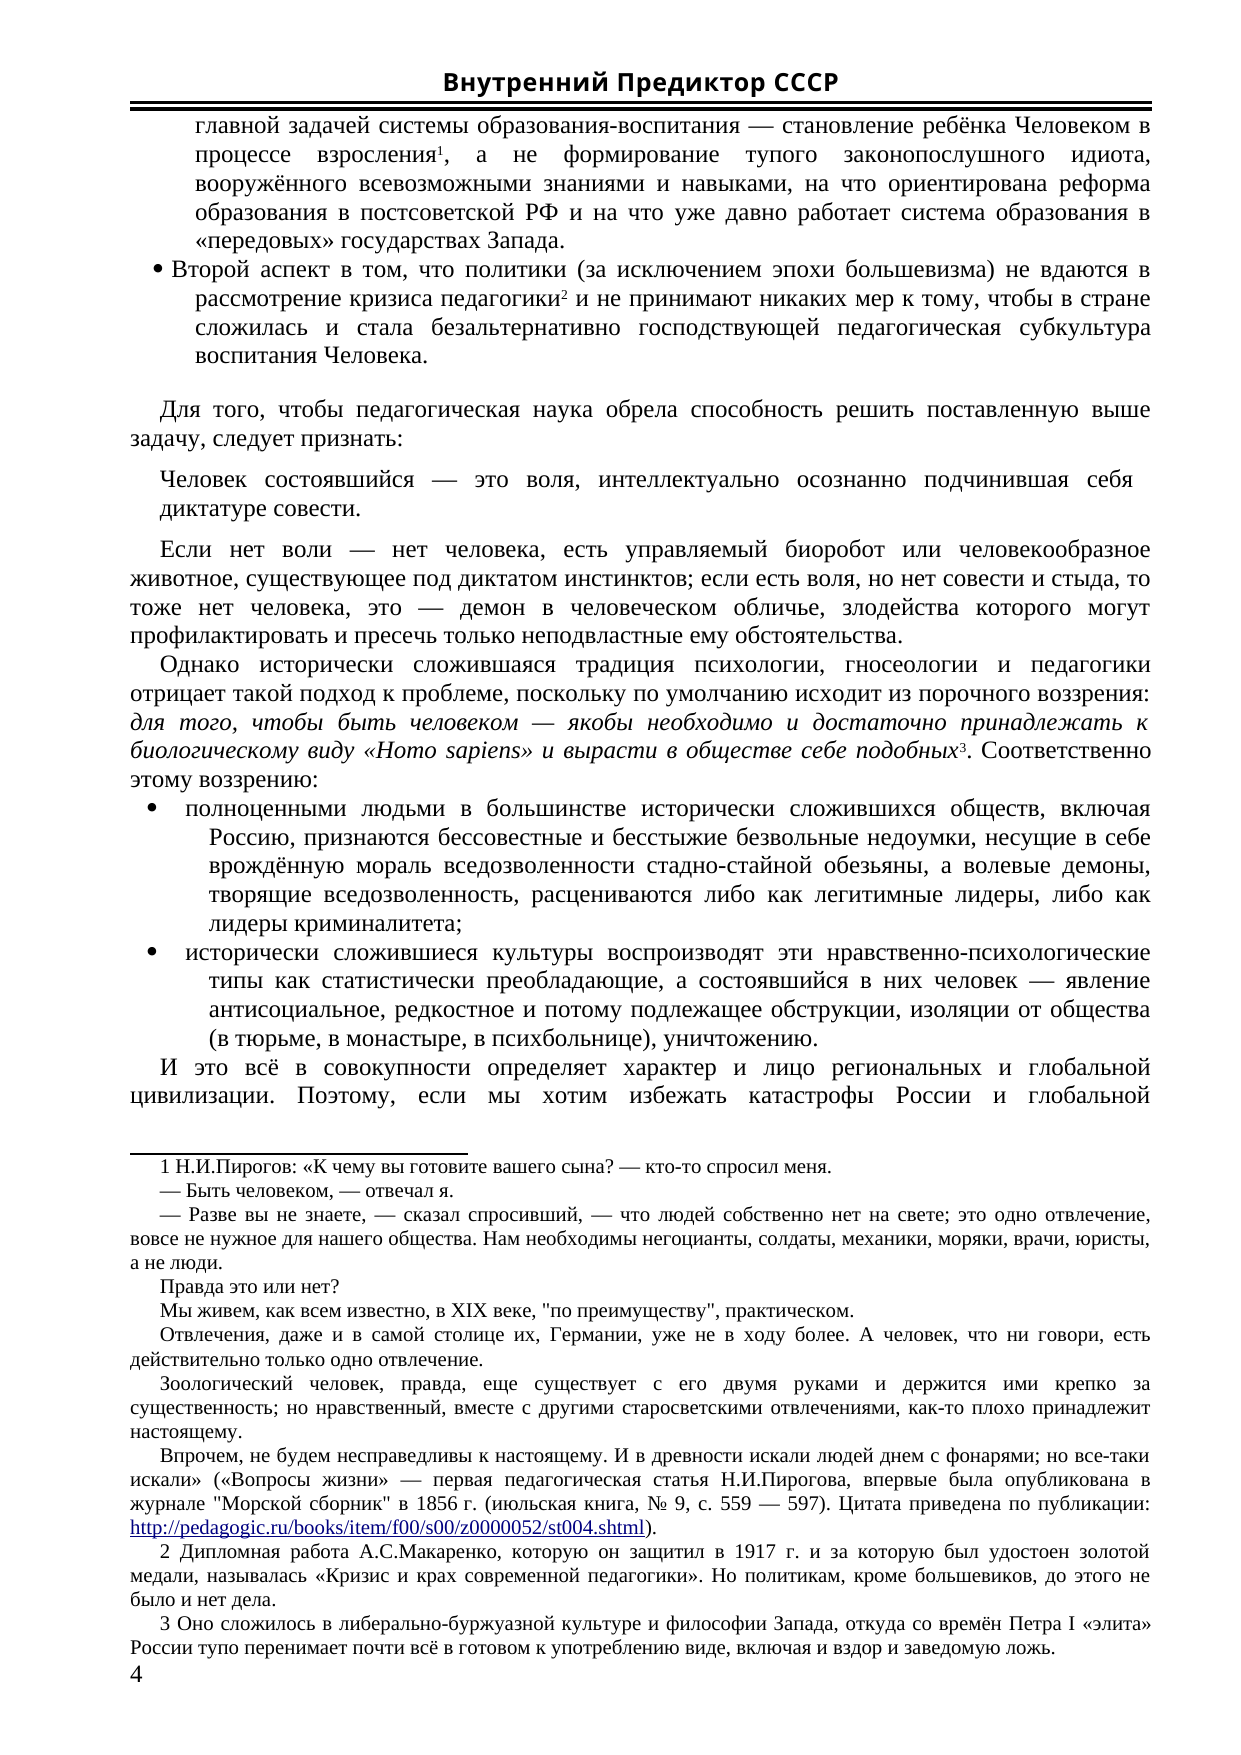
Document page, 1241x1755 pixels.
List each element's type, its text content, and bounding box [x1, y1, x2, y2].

list главной задачей системы образования-воспитания — становление ребёнка Человеком в процессе взросления, а не формирование тупого законопослушного идиота, вооружённого всевозможными знаниями и навыками, на что ориентирована реформа образования в постсоветской РФ и на что уже давно работает система образования в «передовых» государствах Запада. [153, 111, 1152, 254]
text Однако исторически сложившаяся традиция психологии, гносеологии и педагогики отрицает такой подход к проблеме, поскольку по умолчанию исходит из порочного воззрения: для того, чтобы быть человеком — якобы необходимо и достаточно принадлежать к биологическому виду «Homo sapiens» и вырасти в обществе себе подобных. Соответственно этому воззрению: [130, 649, 1152, 793]
text Для того, чтобы педагогическая наука обрела способность решить поставленную выше задачу, следует признать: [130, 394, 1152, 452]
text Если нет воли — нет человека, есть управляемый биоробот или человекообразное животное, существующее под диктатом инстинктов; если есть воля, но нет совести и стыда, то тоже нет человека, это — демон в человеческом обличье, злодейства которого могут профилактировать и пресечь только неподвластные ему обстоятельства. [130, 534, 1152, 649]
text И это всё в совокупности определяет характер и лицо региональных и глобальной цивилизации. Поэтому, если мы хотим избежать катастрофы России и глобальной [130, 1052, 1152, 1109]
list — Быть человеком, — отвечал я. [130, 1178, 1152, 1202]
list Зоологический человек, правда, еще существует с его двумя руками и держится ими крепко за существенность; но нравственный, вместе с другими старосветскими отвлечениями, как-то плохо принадлежит настоящему. [130, 1371, 1152, 1443]
list полноценными людьми в большинстве исторически сложившихся обществ, включая Россию, признаются бессовестные и бесстыжие безвольные недоумки, несущие в себе врождённую мораль вседозволенности стадно-стайной обезьяны, а волевые демоны, творящие вседозволенность, расцениваются либо как легитимные лидеры, либо как лидеры криминалитета; [148, 793, 1152, 937]
text Человек состоявшийся — это воля, интеллектуально осознанно подчинившая себя диктатуре совести. [159, 464, 1134, 522]
list Второй аспект в том, что политики (за исключением эпохи большевизма) не вдаются в рассмотрение кризиса педагогики и не принимают никаких мер к тому, чтобы в стране сложилась и стала безальтернативно господствующей педагогическая субкультура воспитания Человека. [153, 254, 1152, 369]
list Мы живем, как всем известно, в XIX веке, "по преимуществу", практическом. [130, 1298, 1152, 1322]
text Оно сложилось в либерально-буржуазной культуре и философии Запада, откуда со времён Петра I «элита» России тупо перенимает почти всё в готовом к употреблению виде, включая и вздор и заведомую ложь. [130, 1611, 1152, 1659]
list исторически сложившиеся культуры воспроизводят эти нравственно-психологические типы как статистически преобладающие, а состоявшийся в них человек — явление антисоциальное, редкостное и потому подлежащее обструкции, изоляции от общества (в тюрьме, в монастыре, в психбольнице), уничтожению. [148, 937, 1152, 1052]
list — Разве вы не знаете, — сказал спросивший, — что людей собственно нет на свете; это одно отвлечение, вовсе не нужное для нашего общества. Нам необходимы негоцианты, солдаты, механики, моряки, врачи, юристы, а не люди. [130, 1202, 1152, 1274]
list Впрочем, не будем несправедливы к настоящему. И в древности искали людей днем с фонарями; но все-таки искали» («Вопросы жизни» — первая педагогическая статья Н.И.Пирогова, впервые была опубликована в журнале "Морской сборник" в 1856 г. (июльская книга, № 9, с. 559 — 597). Цитата приведена по публикации: http://pedagogic.ru/books/item/f00/s00/z0000052/st004.shtml). [130, 1443, 1152, 1539]
list Отвлечения, даже и в самой столице их, Германии, уже не в ходу более. А человек, что ни говори, есть действительно только одно отвлечение. [130, 1322, 1152, 1371]
list Н.И.Пирогов: «К чему вы готовите вашего сына? — кто-то спросил меня. [130, 1154, 1152, 1178]
list Правда это или нет? [130, 1274, 1152, 1298]
list Дипломная работа А.С.Макаренко, которую он защитил в 1917 г. и за которую был удостоен золотой медали, называлась «Кризис и крах современной педагогики». Но политикам, кроме большевиков, до этого не было и нет дела. [130, 1539, 1152, 1611]
